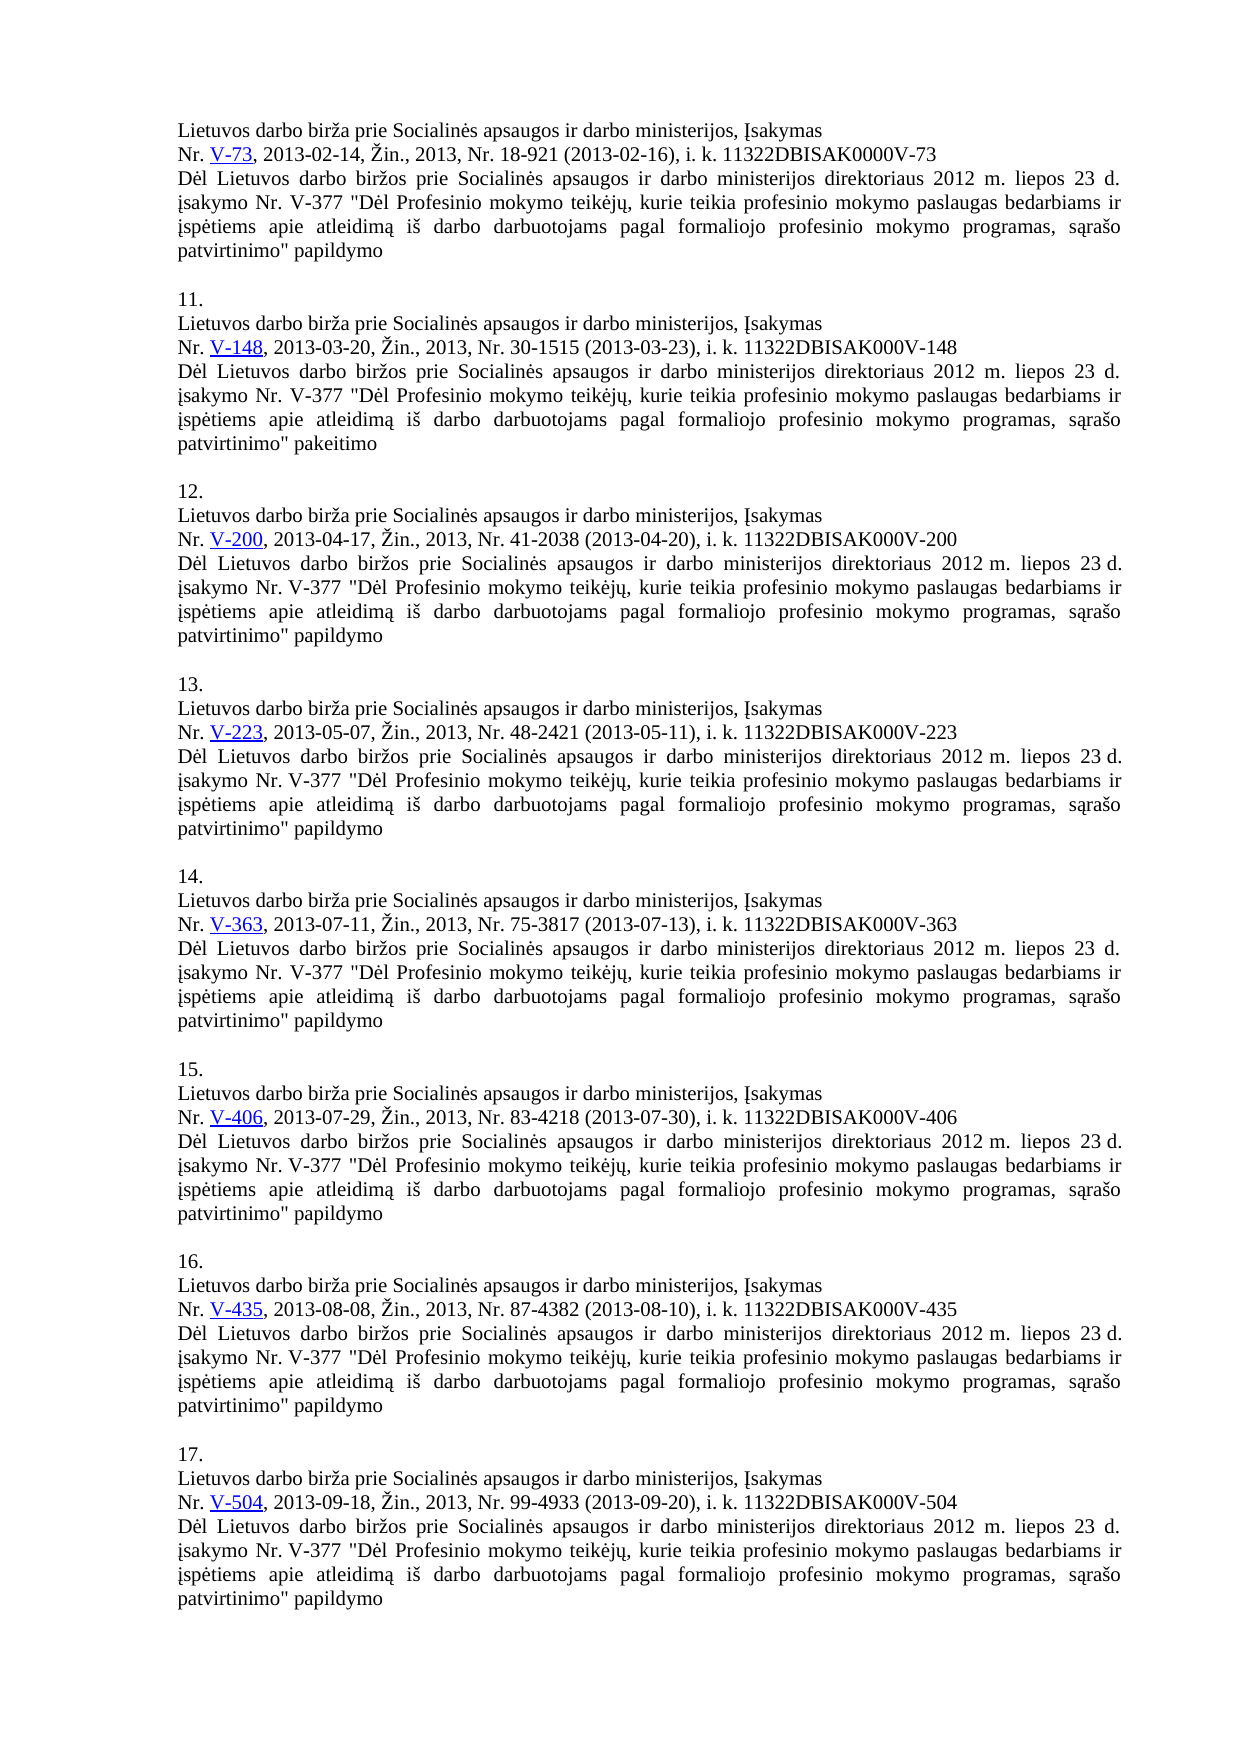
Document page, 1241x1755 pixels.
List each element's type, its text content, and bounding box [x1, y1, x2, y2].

text Dėl Lietuvos darbo biržos prie Socialinės apsaugos ir darbo ministerijos direktoriaus 2012 m. liepos 23 d. įsakymo Nr. V-377 "Dėl Profesinio mokymo teikėjų, kurie teikia profesinio mokymo paslaugas bedarbiams ir įspėtiems apie atleidimą iš darbo darbuotojams pagal formaliojo profesinio mokymo programas, sąrašo patvirtinimo" papildymo [177, 551, 1122, 647]
text Dėl Lietuvos darbo biržos prie Socialinės apsaugos ir darbo ministerijos direktoriaus 2012 m. liepos 23 d. įsakymo Nr. V-377 "Dėl Profesinio mokymo teikėjų, kurie teikia profesinio mokymo paslaugas bedarbiams ir įspėtiems apie atleidimą iš darbo darbuotojams pagal formaliojo profesinio mokymo programas, sąrašo patvirtinimo" papildymo [177, 1129, 1122, 1225]
text 14. [177, 864, 1122, 888]
text Dėl Lietuvos darbo biržos prie Socialinės apsaugos ir darbo ministerijos direktoriaus 2012 m. liepos 23 d. įsakymo Nr. V-377 "Dėl Profesinio mokymo teikėjų, kurie teikia profesinio mokymo paslaugas bedarbiams ir įspėtiems apie atleidimą iš darbo darbuotojams pagal formaliojo profesinio mokymo programas, sąrašo patvirtinimo" papildymo [177, 1514, 1122, 1610]
text Dėl Lietuvos darbo biržos prie Socialinės apsaugos ir darbo ministerijos direktoriaus 2012 m. liepos 23 d. įsakymo Nr. V-377 "Dėl Profesinio mokymo teikėjų, kurie teikia profesinio mokymo paslaugas bedarbiams ir įspėtiems apie atleidimą iš darbo darbuotojams pagal formaliojo profesinio mokymo programas, sąrašo patvirtinimo" papildymo [177, 936, 1122, 1032]
text Lietuvos darbo birža prie Socialinės apsaugos ir darbo ministerijos, Įsakymas [177, 696, 1122, 720]
text 11. [177, 287, 1122, 311]
text 12. [177, 479, 1122, 503]
text Nr. V-504, 2013-09-18, Žin., 2013, Nr. 99-4933 (2013-09-20), i. k. 11322DBISAK000V-504 [177, 1490, 1122, 1514]
text Nr. V-435, 2013-08-08, Žin., 2013, Nr. 87-4382 (2013-08-10), i. k. 11322DBISAK000V-435 [177, 1297, 1122, 1321]
text Nr. V-363, 2013-07-11, Žin., 2013, Nr. 75-3817 (2013-07-13), i. k. 11322DBISAK000V-363 [177, 912, 1122, 936]
text Nr. V-148, 2013-03-20, Žin., 2013, Nr. 30-1515 (2013-03-23), i. k. 11322DBISAK000V-148 [177, 335, 1122, 359]
text Nr. V-223, 2013-05-07, Žin., 2013, Nr. 48-2421 (2013-05-11), i. k. 11322DBISAK000V-223 [177, 720, 1122, 744]
text Lietuvos darbo birža prie Socialinės apsaugos ir darbo ministerijos, Įsakymas [177, 1273, 1122, 1297]
text Dėl Lietuvos darbo biržos prie Socialinės apsaugos ir darbo ministerijos direktoriaus 2012 m. liepos 23 d. įsakymo Nr. V-377 "Dėl Profesinio mokymo teikėjų, kurie teikia profesinio mokymo paslaugas bedarbiams ir įspėtiems apie atleidimą iš darbo darbuotojams pagal formaliojo profesinio mokymo programas, sąrašo patvirtinimo" papildymo [177, 166, 1122, 262]
text 15. [177, 1057, 1122, 1081]
text Nr. V-200, 2013-04-17, Žin., 2013, Nr. 41-2038 (2013-04-20), i. k. 11322DBISAK000V-200 [177, 527, 1122, 551]
text Dėl Lietuvos darbo biržos prie Socialinės apsaugos ir darbo ministerijos direktoriaus 2012 m. liepos 23 d. įsakymo Nr. V-377 "Dėl Profesinio mokymo teikėjų, kurie teikia profesinio mokymo paslaugas bedarbiams ir įspėtiems apie atleidimą iš darbo darbuotojams pagal formaliojo profesinio mokymo programas, sąrašo patvirtinimo" papildymo [177, 1321, 1122, 1417]
text Lietuvos darbo birža prie Socialinės apsaugos ir darbo ministerijos, Įsakymas [177, 118, 1122, 142]
text 13. [177, 672, 1122, 696]
text Dėl Lietuvos darbo biržos prie Socialinės apsaugos ir darbo ministerijos direktoriaus 2012 m. liepos 23 d. įsakymo Nr. V-377 "Dėl Profesinio mokymo teikėjų, kurie teikia profesinio mokymo paslaugas bedarbiams ir įspėtiems apie atleidimą iš darbo darbuotojams pagal formaliojo profesinio mokymo programas, sąrašo patvirtinimo" papildymo [177, 744, 1122, 840]
text Nr. V-73, 2013-02-14, Žin., 2013, Nr. 18-921 (2013-02-16), i. k. 11322DBISAK0000V-73 [177, 142, 1122, 166]
text Lietuvos darbo birža prie Socialinės apsaugos ir darbo ministerijos, Įsakymas [177, 503, 1122, 527]
text Nr. V-406, 2013-07-29, Žin., 2013, Nr. 83-4218 (2013-07-30), i. k. 11322DBISAK000V-406 [177, 1105, 1122, 1129]
text Dėl Lietuvos darbo biržos prie Socialinės apsaugos ir darbo ministerijos direktoriaus 2012 m. liepos 23 d. įsakymo Nr. V-377 "Dėl Profesinio mokymo teikėjų, kurie teikia profesinio mokymo paslaugas bedarbiams ir įspėtiems apie atleidimą iš darbo darbuotojams pagal formaliojo profesinio mokymo programas, sąrašo patvirtinimo" pakeitimo [177, 359, 1122, 455]
text Lietuvos darbo birža prie Socialinės apsaugos ir darbo ministerijos, Įsakymas [177, 888, 1122, 912]
text Lietuvos darbo birža prie Socialinės apsaugos ir darbo ministerijos, Įsakymas [177, 311, 1122, 335]
text 17. [177, 1442, 1122, 1466]
text Lietuvos darbo birža prie Socialinės apsaugos ir darbo ministerijos, Įsakymas [177, 1081, 1122, 1105]
text Lietuvos darbo birža prie Socialinės apsaugos ir darbo ministerijos, Įsakymas [177, 1466, 1122, 1490]
text 16. [177, 1249, 1122, 1273]
